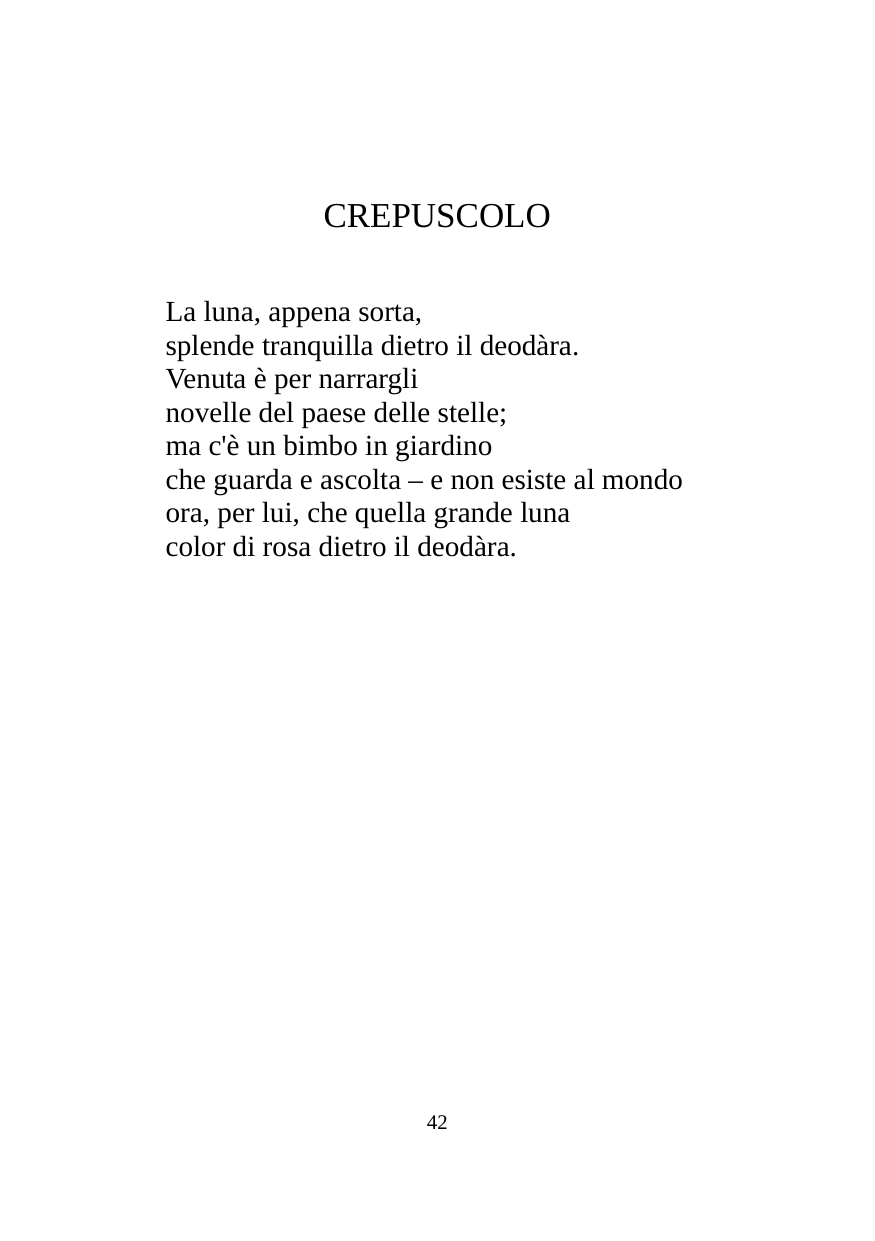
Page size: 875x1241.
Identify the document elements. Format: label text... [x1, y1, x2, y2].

text La luna, appena sorta, splende tranquilla dietro il deodàra. Venuta è per narrargli novelle del paese delle stelle; ma c'è un bimbo in giardino che guarda e ascolta – e non esiste al mondo ora, per lui, che quella grande luna color di rosa dietro il deodàra. [165, 294, 768, 562]
subtitle CREPUSCOLO [106, 195, 768, 235]
